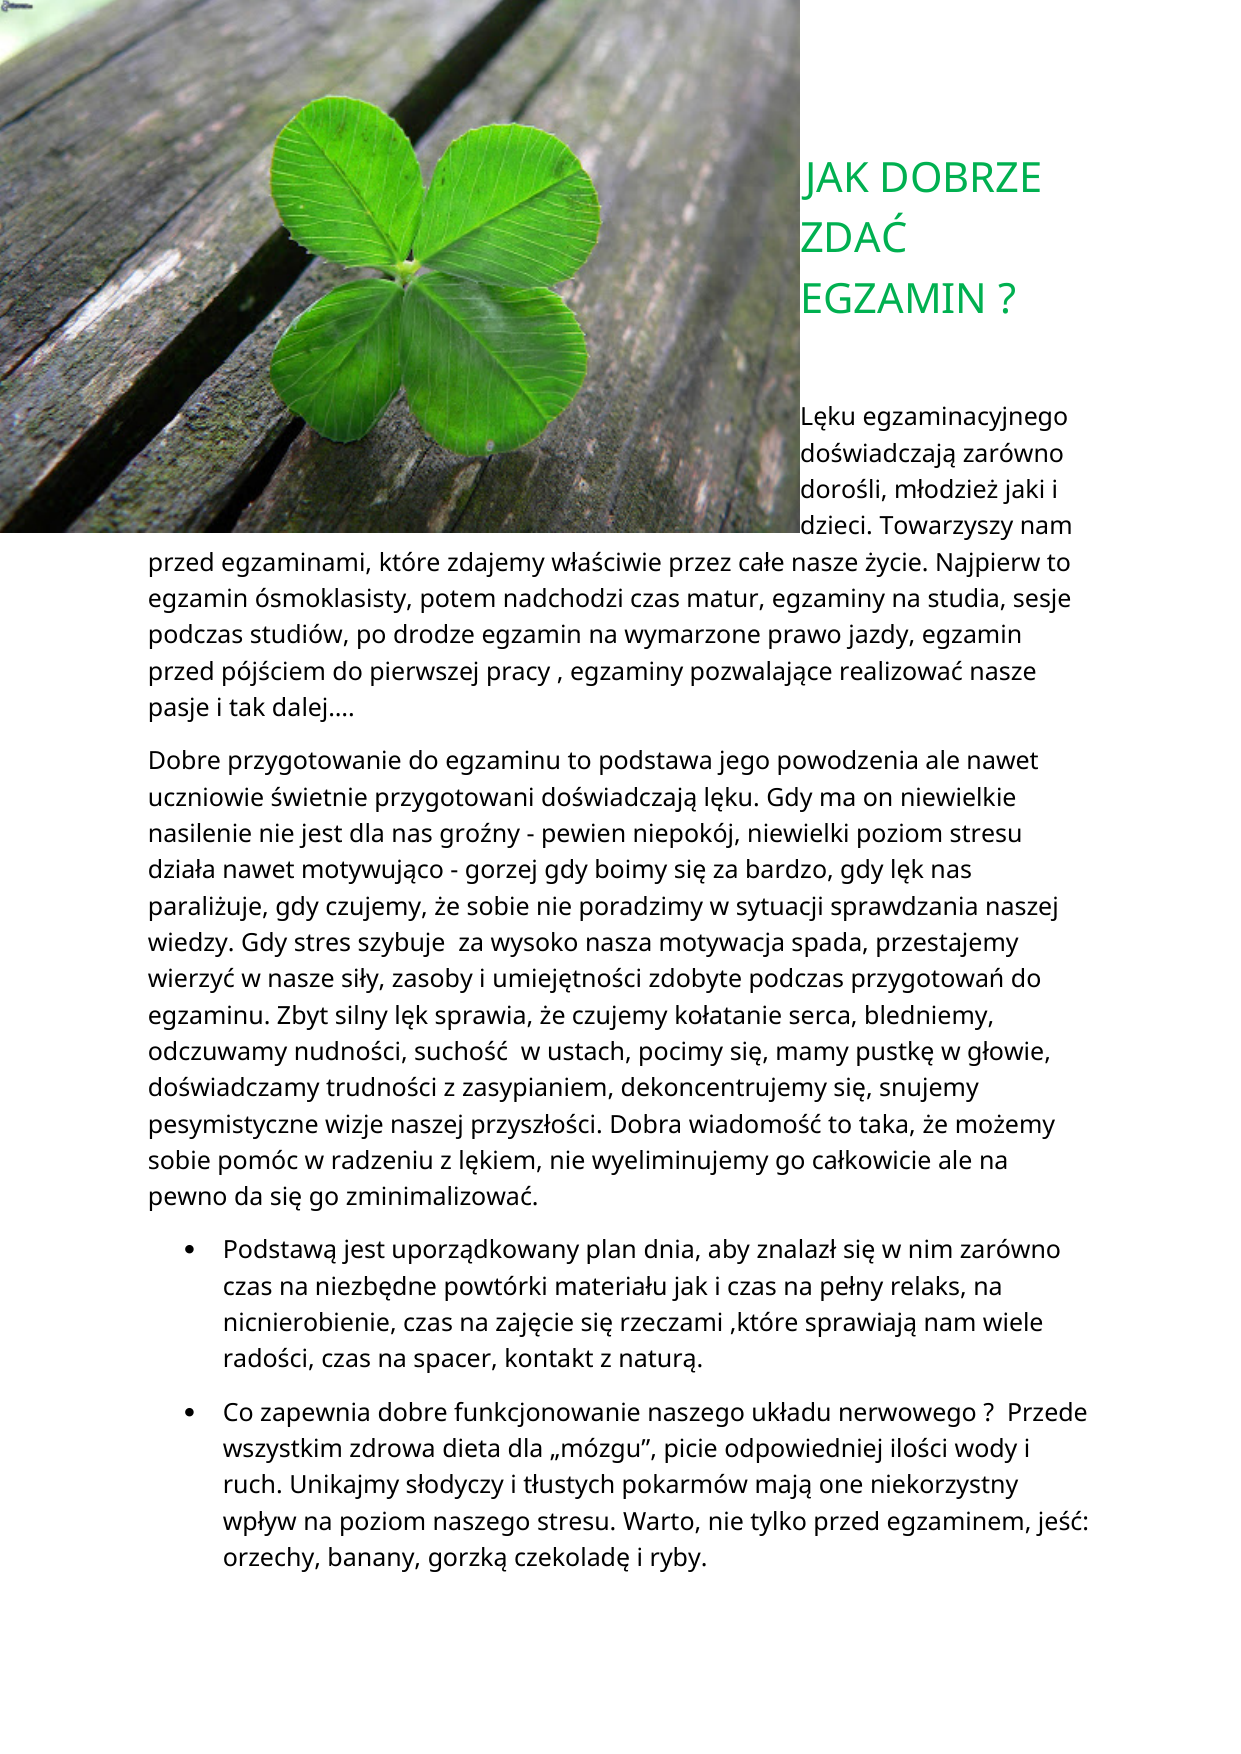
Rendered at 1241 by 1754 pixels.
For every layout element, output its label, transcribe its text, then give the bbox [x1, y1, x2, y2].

text Lęku egzaminacyjnego doświadczają zarówno dorośli, młodzież jaki i dzieci. Towarzyszy nam przed egzaminami, które zdajemy właściwie przez całe nasze życie. Najpierw to egzamin ósmoklasisty, potem nadchodzi czas matur, egzaminy na studia, sesje podczas studiów, po drodze egzamin na wymarzone prawo jazdy, egzamin przed pójściem do pierwszej pracy , egzaminy pozwalające realizować nasze pasje i tak dalej…. [148, 399, 1093, 724]
text Dobre przygotowanie do egzaminu to podstawa jego powodzenia ale nawet uczniowie świetnie przygotowani doświadczają lęku. Gdy ma on niewielkie nasilenie nie jest dla nas groźny - pewien niepokój, niewielki poziom stresu działa nawet motywująco - gorzej gdy boimy się za bardzo, gdy lęk nas paraliżuje, gdy czujemy, że sobie nie poradzimy w sytuacji sprawdzania naszej wiedzy. Gdy stres szybuje za wysoko nasza motywacja spada, przestajemy wierzyć w nasze siły, zasoby i umiejętności zdobyte podczas przygotowań do egzaminu. Zbyt silny lęk sprawia, że czujemy kołatanie serca, bledniemy, odczuwamy nudności, suchość w ustach, pocimy się, mamy pustkę w głowie, doświadczamy trudności z zasypianiem, dekoncentrujemy się, snujemy pesymistyczne wizje naszej przyszłości. Dobra wiadomość to taka, że możemy sobie pomóc w radzeniu z lękiem, nie wyeliminujemy go całkowicie ale na pewno da się go zminimalizować. [148, 743, 1093, 1213]
text JAK DOBRZE ZDAĆ EGZAMIN ? [800, 148, 1093, 326]
list Podstawą jest uporządkowany plan dnia, aby znalazł się w nim zarówno czas na niezbędne powtórki materiału jak i czas na pełny relaks, na nicnierobienie, czas na zajęcie się rzeczami ,które sprawiają nam wiele radości, czas na spacer, kontakt z naturą. [185, 1232, 1093, 1375]
list Co zapewnia dobre funkcjonowanie naszego układu nerwowego ? Przede wszystkim zdrowa dieta dla „mózgu”, picie odpowiedniej ilości wody i ruch. Unikajmy słodyczy i tłustych pokarmów mają one niekorzystny wpływ na poziom naszego stresu. Warto, nie tylko przed egzaminem, jeść: orzechy, banany, gorzką czekoladę i ryby. [185, 1394, 1093, 1574]
picture [0, 0, 800, 533]
